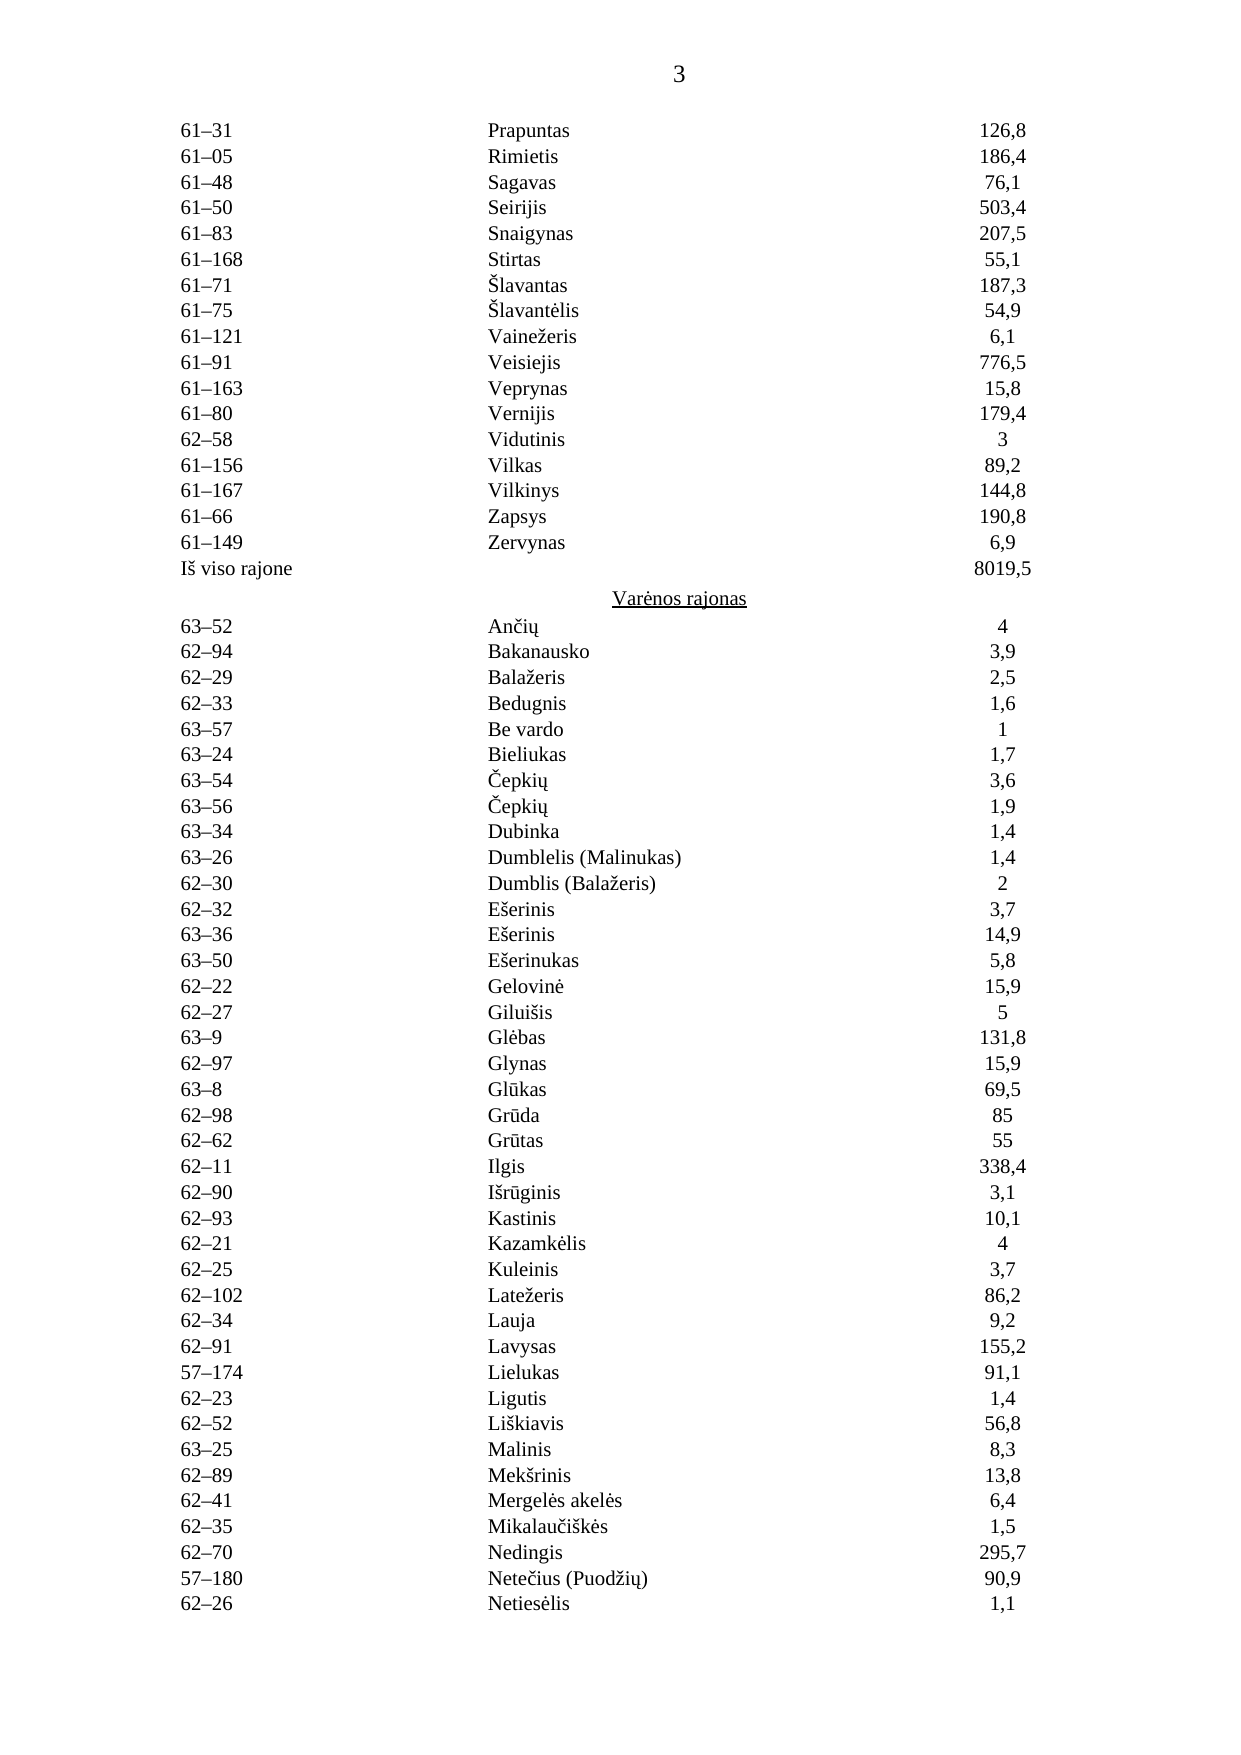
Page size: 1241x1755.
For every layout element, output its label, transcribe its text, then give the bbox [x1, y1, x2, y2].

table_cell 62–97 [177, 1051, 484, 1077]
table_cell 86,2 [824, 1283, 1181, 1308]
table_cell 62–70 [177, 1540, 484, 1566]
table_cell 57–174 [177, 1360, 484, 1386]
table_cell Nedingis [485, 1540, 824, 1566]
table_cell 61–05 [177, 144, 484, 169]
table_cell Veprynas [485, 375, 824, 401]
table_cell 61–48 [177, 170, 484, 195]
table_cell 62–93 [177, 1205, 484, 1231]
table_cell 63–34 [177, 820, 484, 845]
table_cell 61–75 [177, 298, 484, 324]
table_cell 1,4 [824, 845, 1181, 871]
table_cell Seirijis [485, 195, 824, 221]
table_cell Netiesėlis [485, 1591, 824, 1617]
table_cell Dumblelis (Malinukas) [485, 845, 824, 871]
table_cell 179,4 [824, 401, 1181, 427]
table_cell 62–22 [177, 974, 484, 999]
table_cell Zapsys [485, 504, 824, 530]
table_cell 61–31 [177, 118, 484, 144]
table_cell Stirtas [485, 247, 824, 272]
table_cell 61–167 [177, 478, 484, 504]
table_cell Ešerinis [485, 923, 824, 948]
table_cell 1,9 [824, 794, 1181, 819]
table_cell 62–41 [177, 1489, 484, 1514]
table_cell 8,3 [824, 1437, 1181, 1463]
table_cell 90,9 [824, 1566, 1181, 1591]
table_cell 3 [824, 427, 1181, 453]
table_cell 3,9 [824, 639, 1181, 665]
table_cell 62–26 [177, 1591, 484, 1617]
table_cell Glynas [485, 1051, 824, 1077]
table_cell Dumblis (Balažeris) [485, 871, 824, 897]
table_cell 186,4 [824, 144, 1181, 169]
table_cell Liškiavis [485, 1411, 824, 1437]
table_cell 62–90 [177, 1180, 484, 1205]
table_cell 63–25 [177, 1437, 484, 1463]
table_cell 56,8 [824, 1411, 1181, 1437]
table_cell Malinis [485, 1437, 824, 1463]
table_cell 13,8 [824, 1463, 1181, 1488]
table_cell 1,4 [824, 820, 1181, 845]
table_cell 1,5 [824, 1514, 1181, 1540]
table_cell Bakanausko [485, 639, 824, 665]
table_cell 91,1 [824, 1360, 1181, 1386]
table_cell Vidutinis [485, 427, 824, 453]
table_cell 8019,5 [824, 556, 1181, 581]
table_cell 62–27 [177, 1000, 484, 1025]
table_cell 3,1 [824, 1180, 1181, 1205]
table_cell Varėnos rajonas [177, 581, 1181, 614]
table_cell Vernijis [485, 401, 824, 427]
table_cell Lavysas [485, 1334, 824, 1360]
table_cell 62–58 [177, 427, 484, 453]
table_cell 61–156 [177, 453, 484, 478]
table_cell 187,3 [824, 273, 1181, 298]
table_cell 503,4 [824, 195, 1181, 221]
table_cell Iš viso rajone [177, 556, 484, 581]
table_cell 62–52 [177, 1411, 484, 1437]
table_cell 63–8 [177, 1077, 484, 1102]
table_cell Latežeris [485, 1283, 824, 1308]
table_cell 2,5 [824, 665, 1181, 691]
table_cell Zervynas [485, 530, 824, 556]
table_cell 62–21 [177, 1231, 484, 1257]
table_cell 6,1 [824, 324, 1181, 350]
table_cell 69,5 [824, 1077, 1181, 1102]
table_cell Bedugnis [485, 691, 824, 717]
table_cell 6,9 [824, 530, 1181, 556]
table_cell 190,8 [824, 504, 1181, 530]
table_cell 55,1 [824, 247, 1181, 272]
table_cell 4 [824, 1231, 1181, 1257]
table_cell Rimietis [485, 144, 824, 169]
table_cell Šlavantas [485, 273, 824, 298]
table_cell 5,8 [824, 948, 1181, 974]
table_cell 62–62 [177, 1128, 484, 1154]
table_cell Mikalaučiškės [485, 1514, 824, 1540]
table_cell 62–25 [177, 1257, 484, 1283]
table_cell Čepkių [485, 794, 824, 819]
table_cell Vilkas [485, 453, 824, 478]
table_cell 63–9 [177, 1025, 484, 1051]
table_cell 63–57 [177, 717, 484, 742]
table_cell 61–83 [177, 221, 484, 247]
table_cell 61–149 [177, 530, 484, 556]
table_cell 9,2 [824, 1308, 1181, 1334]
table_cell 5 [824, 1000, 1181, 1025]
table_cell 61–121 [177, 324, 484, 350]
table_cell Bieliukas [485, 742, 824, 768]
table_cell 63–52 [177, 614, 484, 639]
table_cell 61–91 [177, 350, 484, 375]
table_cell 63–54 [177, 768, 484, 794]
table_cell 61–163 [177, 375, 484, 401]
table_cell 62–94 [177, 639, 484, 665]
table_cell Lauja [485, 1308, 824, 1334]
table_cell 776,5 [824, 350, 1181, 375]
table_cell Giluišis [485, 1000, 824, 1025]
table_cell 295,7 [824, 1540, 1181, 1566]
table_cell Veisiejis [485, 350, 824, 375]
table_cell Dubinka [485, 820, 824, 845]
table_cell 338,4 [824, 1154, 1181, 1180]
table_cell 62–34 [177, 1308, 484, 1334]
table_cell 3,7 [824, 1257, 1181, 1283]
table_cell 62–29 [177, 665, 484, 691]
table_cell 2 [824, 871, 1181, 897]
table_cell 144,8 [824, 478, 1181, 504]
table_cell Kazamkėlis [485, 1231, 824, 1257]
table_cell 62–35 [177, 1514, 484, 1540]
table_cell Mekšrinis [485, 1463, 824, 1488]
table_cell Išrūginis [485, 1180, 824, 1205]
table_cell 61–50 [177, 195, 484, 221]
table_cell 62–32 [177, 897, 484, 922]
table_cell 131,8 [824, 1025, 1181, 1051]
table_cell 155,2 [824, 1334, 1181, 1360]
table_cell Prapuntas [485, 118, 824, 144]
table_cell 4 [824, 614, 1181, 639]
table_cell 63–50 [177, 948, 484, 974]
table_cell 14,9 [824, 923, 1181, 948]
table_cell 61–66 [177, 504, 484, 530]
table_cell 1 [824, 717, 1181, 742]
table_cell 3,6 [824, 768, 1181, 794]
table_cell 55 [824, 1128, 1181, 1154]
table_cell 15,9 [824, 1051, 1181, 1077]
table_cell 62–89 [177, 1463, 484, 1488]
table_cell Grūtas [485, 1128, 824, 1154]
table_cell Glūkas [485, 1077, 824, 1102]
table_cell 62–98 [177, 1103, 484, 1128]
table_cell 63–24 [177, 742, 484, 768]
table_cell 62–102 [177, 1283, 484, 1308]
table_cell 62–11 [177, 1154, 484, 1180]
table_cell Ešerinis [485, 897, 824, 922]
table_cell 63–56 [177, 794, 484, 819]
table_cell 1,6 [824, 691, 1181, 717]
table_cell Ilgis [485, 1154, 824, 1180]
table_cell 1,4 [824, 1386, 1181, 1411]
table_cell Lielukas [485, 1360, 824, 1386]
table_cell Ligutis [485, 1386, 824, 1411]
table_cell Šlavantėlis [485, 298, 824, 324]
table_cell 15,9 [824, 974, 1181, 999]
table_cell 1,7 [824, 742, 1181, 768]
table_cell 85 [824, 1103, 1181, 1128]
table_cell Kastinis [485, 1205, 824, 1231]
table_cell 62–91 [177, 1334, 484, 1360]
table_cell Balažeris [485, 665, 824, 691]
table_cell Čepkių [485, 768, 824, 794]
table_cell Be vardo [485, 717, 824, 742]
table_cell Sagavas [485, 170, 824, 195]
table_cell Kuleinis [485, 1257, 824, 1283]
table_cell 62–23 [177, 1386, 484, 1411]
table_cell Glėbas [485, 1025, 824, 1051]
table_cell Mergelės akelės [485, 1489, 824, 1514]
table_cell Ešerinukas [485, 948, 824, 974]
table_cell 61–80 [177, 401, 484, 427]
table_cell Grūda [485, 1103, 824, 1128]
table_cell 76,1 [824, 170, 1181, 195]
table_cell Vainežeris [485, 324, 824, 350]
table_cell 3,7 [824, 897, 1181, 922]
table_cell Vilkinys [485, 478, 824, 504]
table_cell 6,4 [824, 1489, 1181, 1514]
table_cell 126,8 [824, 118, 1181, 144]
table_cell 63–36 [177, 923, 484, 948]
table_cell 61–168 [177, 247, 484, 272]
table_cell [485, 556, 824, 581]
table_cell 207,5 [824, 221, 1181, 247]
table_cell 63–26 [177, 845, 484, 871]
table_cell 61–71 [177, 273, 484, 298]
table_cell 62–33 [177, 691, 484, 717]
table_cell 57–180 [177, 1566, 484, 1591]
table_cell Gelovinė [485, 974, 824, 999]
table_cell 62–30 [177, 871, 484, 897]
table_cell 89,2 [824, 453, 1181, 478]
table_cell 10,1 [824, 1205, 1181, 1231]
table_cell 54,9 [824, 298, 1181, 324]
table_cell Snaigynas [485, 221, 824, 247]
table_cell Netečius (Puodžių) [485, 1566, 824, 1591]
table_cell 15,8 [824, 375, 1181, 401]
table_cell Ančių [485, 614, 824, 639]
table_cell 1,1 [824, 1591, 1181, 1617]
